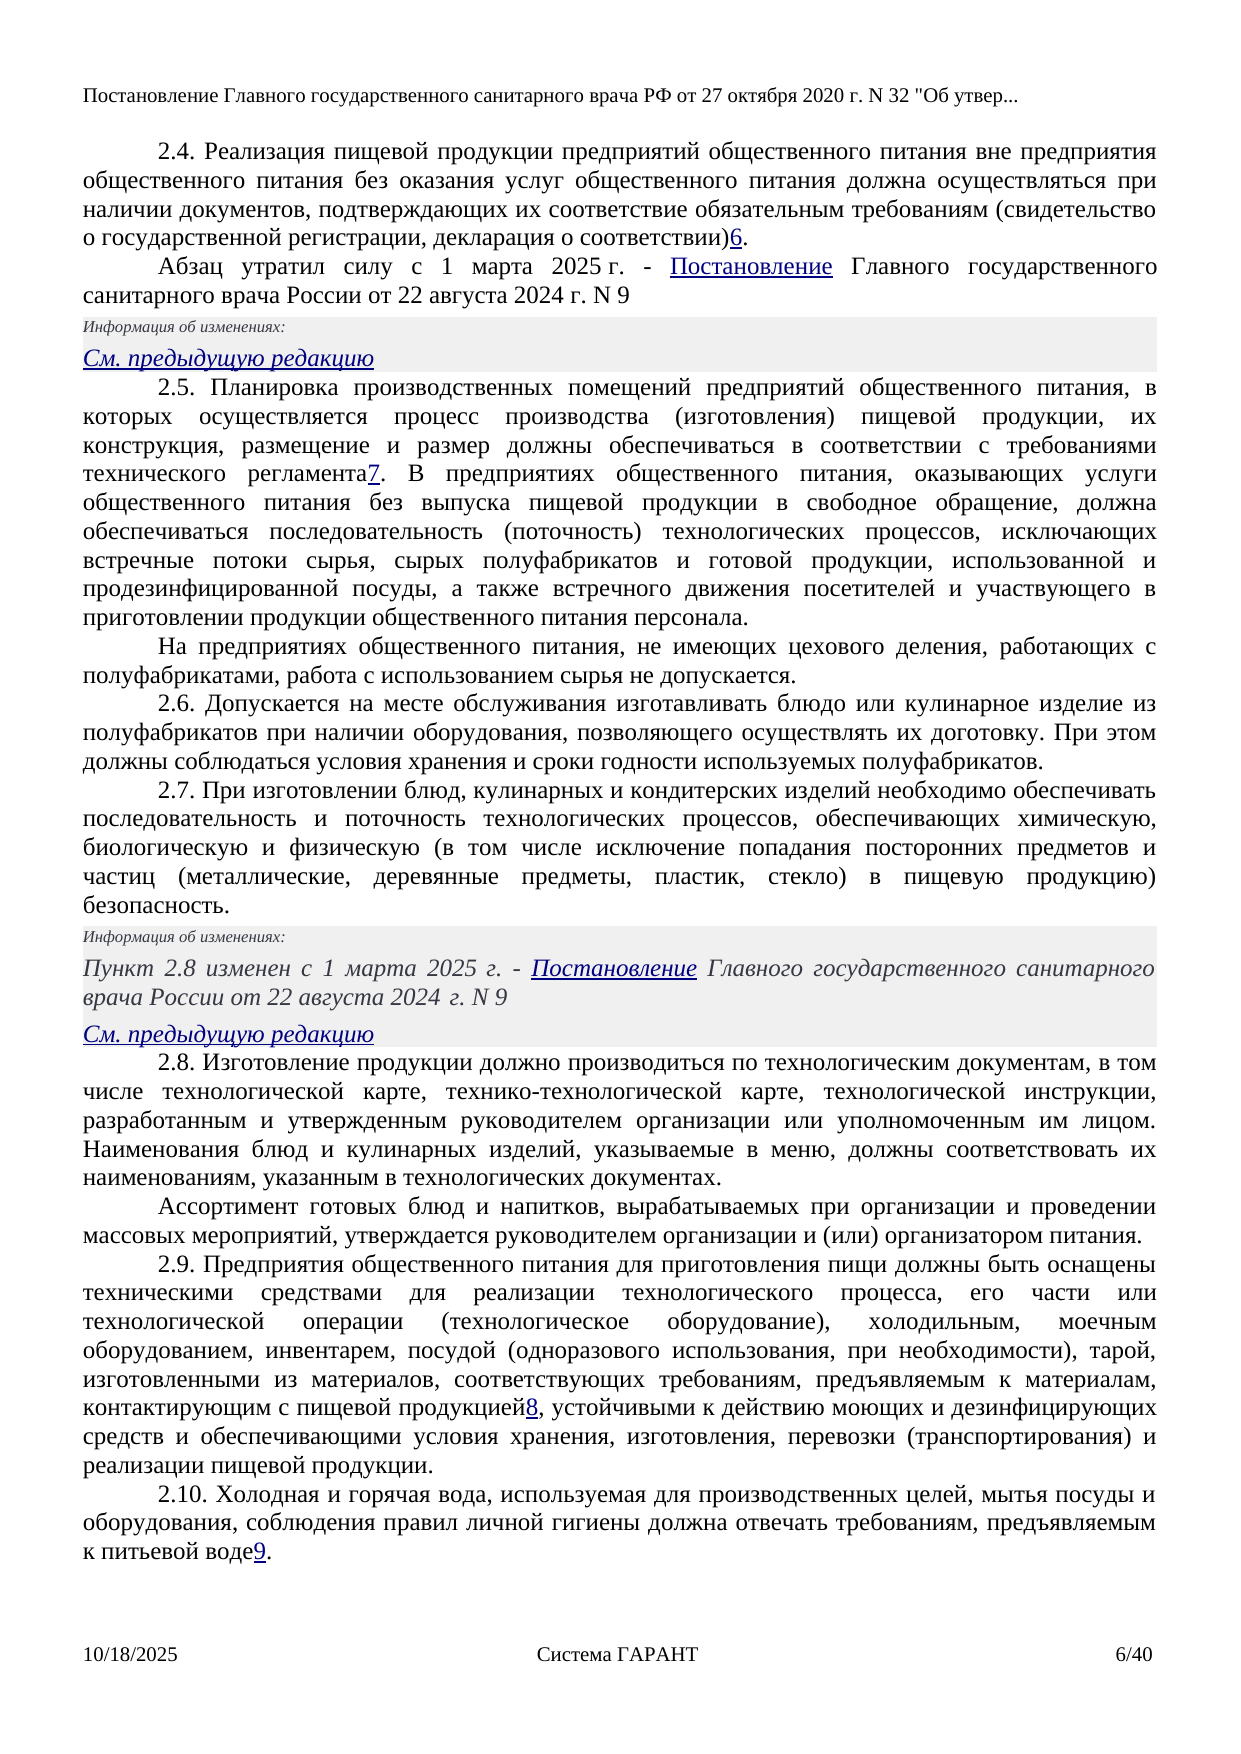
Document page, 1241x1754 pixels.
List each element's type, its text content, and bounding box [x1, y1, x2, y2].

text Абзац утратил силу с 1 марта 2025 г. - Постановление Главного государственного санитарного врача России от 22 августа 2024 г. N 9 [83, 251, 1157, 309]
text 2.7. При изготовлении блюд, кулинарных и кондитерских изделий необходимо обеспечивать последовательность и поточность технологических процессов, обеспечивающих химическую, биологическую и физическую (в том числе исключение попадания посторонних предметов и частиц (металлические, деревянные предметы, пластик, стекло) в пищевую продукцию) безопасность. [83, 775, 1157, 918]
text 2.5. Планировка производственных помещений предприятий общественного питания, в которых осуществляется процесс производства (изготовления) пищевой продукции, их конструкция, размещение и размер должны обеспечиваться в соответствии с требованиями технического регламента7. В предприятиях общественного питания, оказывающих услуги общественного питания без выпуска пищевой продукции в свободное обращение, должна обеспечиваться последовательность (поточность) технологических процессов, исключающих встречные потоки сырья, сырых полуфабрикатов и готовой продукции, использованной и продезинфицированной посуды, а также встречного движения посетителей и участвующего в приготовлении продукции общественного питания персонала. [83, 372, 1157, 631]
text 2.4. Реализация пищевой продукции предприятий общественного питания вне предприятия общественного питания без оказания услуг общественного питания должна осуществляться при наличии документов, подтверждающих их соответствие обязательным требованиям (свидетельство о государственной регистрации, декларация о соответствии)6. [83, 136, 1157, 251]
text На предприятиях общественного питания, не имеющих цехового деления, работающих с полуфабрикатами, работа с использованием сырья не допускается. [83, 631, 1157, 688]
text См. предыдущую редакцию [83, 343, 1157, 372]
text Информация об изменениях: [287, 926, 1157, 946]
text Пункт 2.8 изменен с 1 марта 2025 г. - Постановление Главного государственного санитарного врача России от 22 августа 2024 г. N 9 [509, 982, 1157, 1011]
text 2.6. Допускается на месте обслуживания изготавливать блюдо или кулинарное изделие из полуфабрикатов при наличии оборудования, позволяющего осуществлять их доготовку. При этом должны соблюдаться условия хранения и сроки годности используемых полуфабрикатов. [83, 688, 1157, 775]
text 2.10. Холодная и горячая вода, используемая для производственных целей, мытья посуды и оборудования, соблюдения правил личной гигиены должна отвечать требованиям, предъявляемым к питьевой воде9. [83, 1479, 1157, 1565]
text См. предыдущую редакцию [377, 1019, 1157, 1047]
text Ассортимент готовых блюд и напитков, вырабатываемых при организации и проведении массовых мероприятий, утверждается руководителем организации и (или) организатором питания. [83, 1191, 1157, 1249]
text Информация об изменениях: [287, 317, 1157, 336]
text 2.8. Изготовление продукции должно производиться по технологическим документам, в том числе технологической карте, технико-технологической карте, технологической инструкции, разработанным и утвержденным руководителем организации или уполномоченным им лицом. Наименования блюд и кулинарных изделий, указываемые в меню, должны соответствовать их наименованиям, указанным в технологических документах. [83, 1047, 1157, 1191]
text 2.9. Предприятия общественного питания для приготовления пищи должны быть оснащены техническими средствами для реализации технологического процесса, его части или технологической операции (технологическое оборудование), холодильным, моечным оборудованием, инвентарем, посудой (одноразового использования, при необходимости), тарой, изготовленными из материалов, соответствующих требованиям, предъявляемым к материалам, контактирующим с пищевой продукцией8, устойчивыми к действию моющих и дезинфицирующих средств и обеспечивающими условия хранения, изготовления, перевозки (транспортирования) и реализации пищевой продукции. [83, 1249, 1157, 1479]
